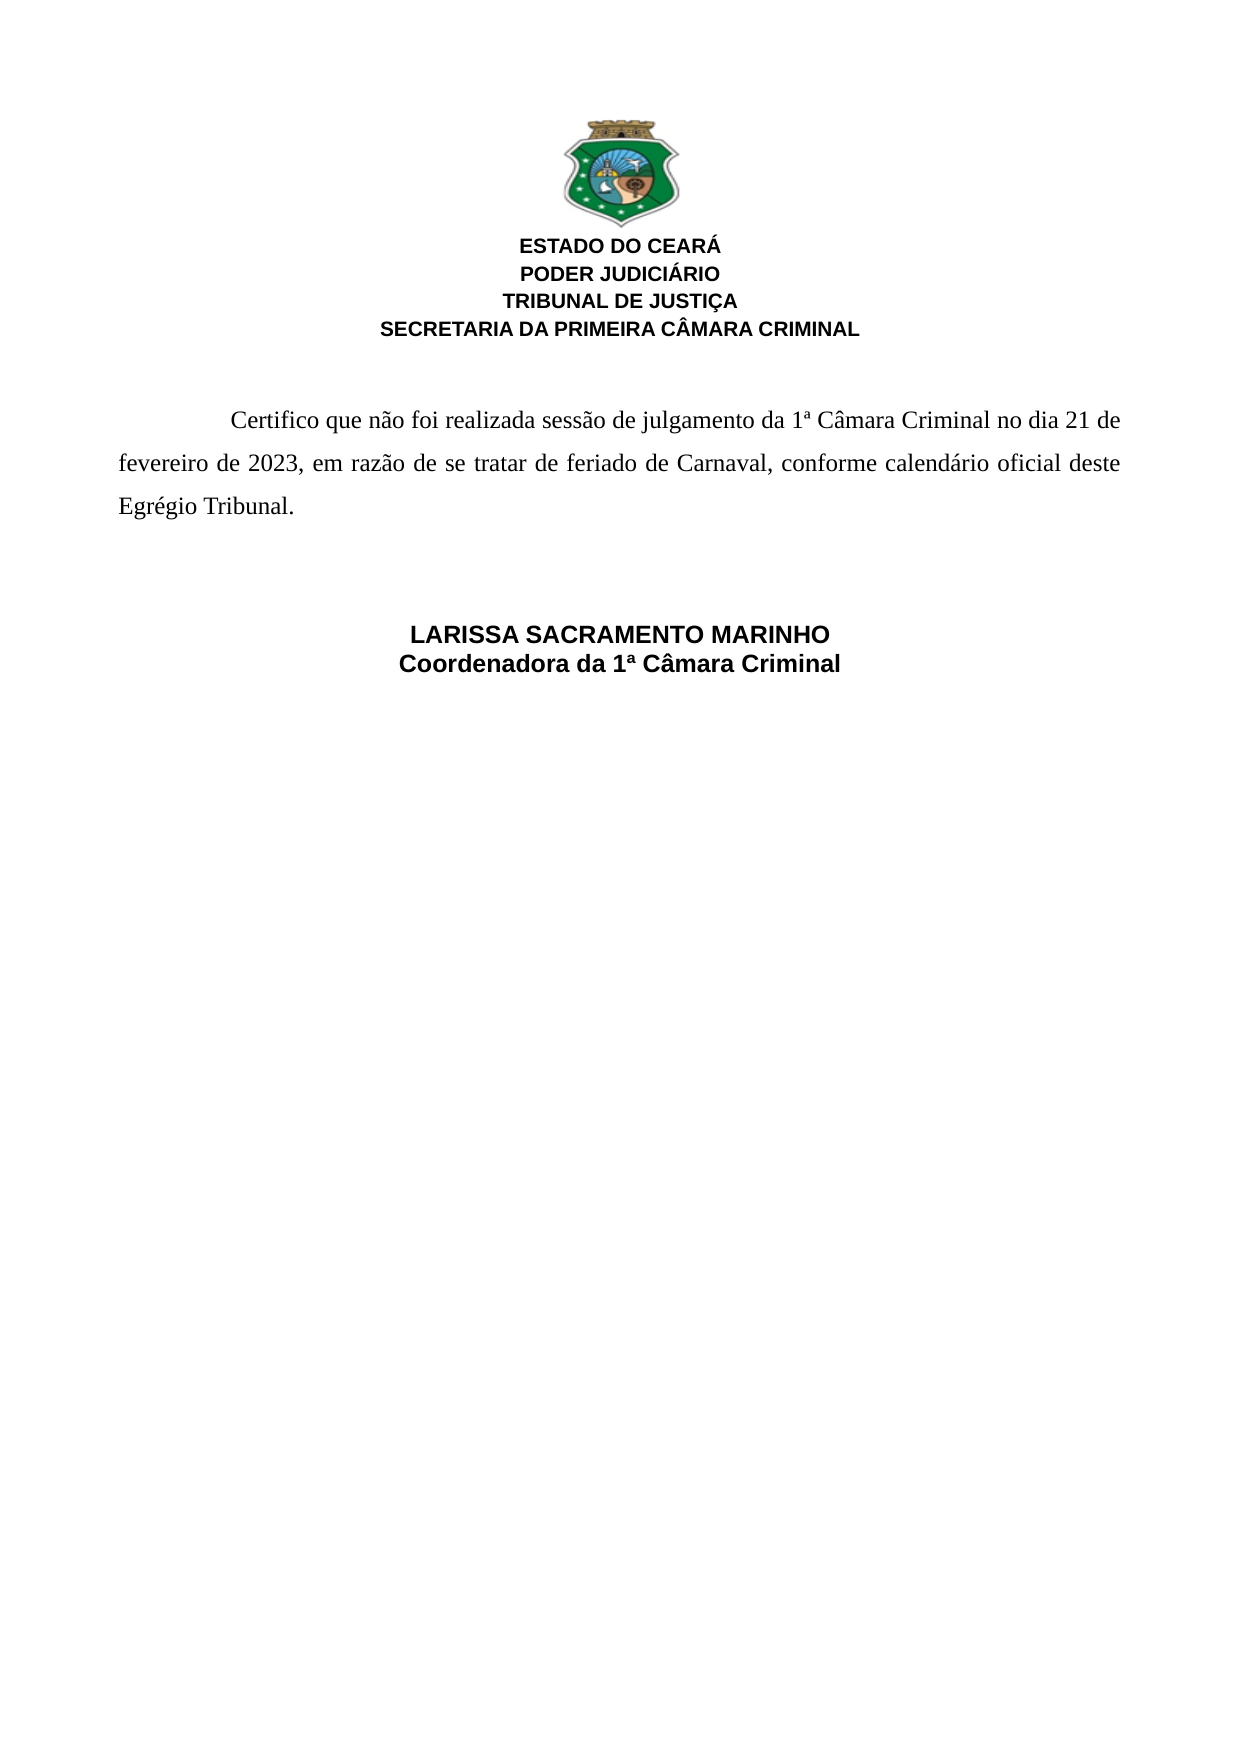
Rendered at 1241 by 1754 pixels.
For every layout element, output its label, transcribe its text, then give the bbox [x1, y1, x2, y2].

text TRIBUNAL DE JUSTIÇA [118, 289, 1122, 313]
text SECRETARIA DA PRIMEIRA CÂMARA CRIMINAL [118, 317, 1122, 341]
text ESTADO DO CEARÁ [118, 234, 1122, 258]
text PODER JUDICIÁRIO [118, 262, 1122, 286]
text Coordenadora da 1ª Câmara Criminal [118, 649, 1122, 678]
text LARISSA SACRAMENTO MARINHO [118, 620, 1122, 649]
text Certifico que não foi realizada sessão de julgamento da 1ª Câmara Criminal no dia 21 de fevereiro de 2023, em razão de se tratar de feriado de Carnaval, conforme calendário oficial deste Egrégio Tribunal. [118, 405, 1122, 520]
picture [560, 118, 681, 230]
